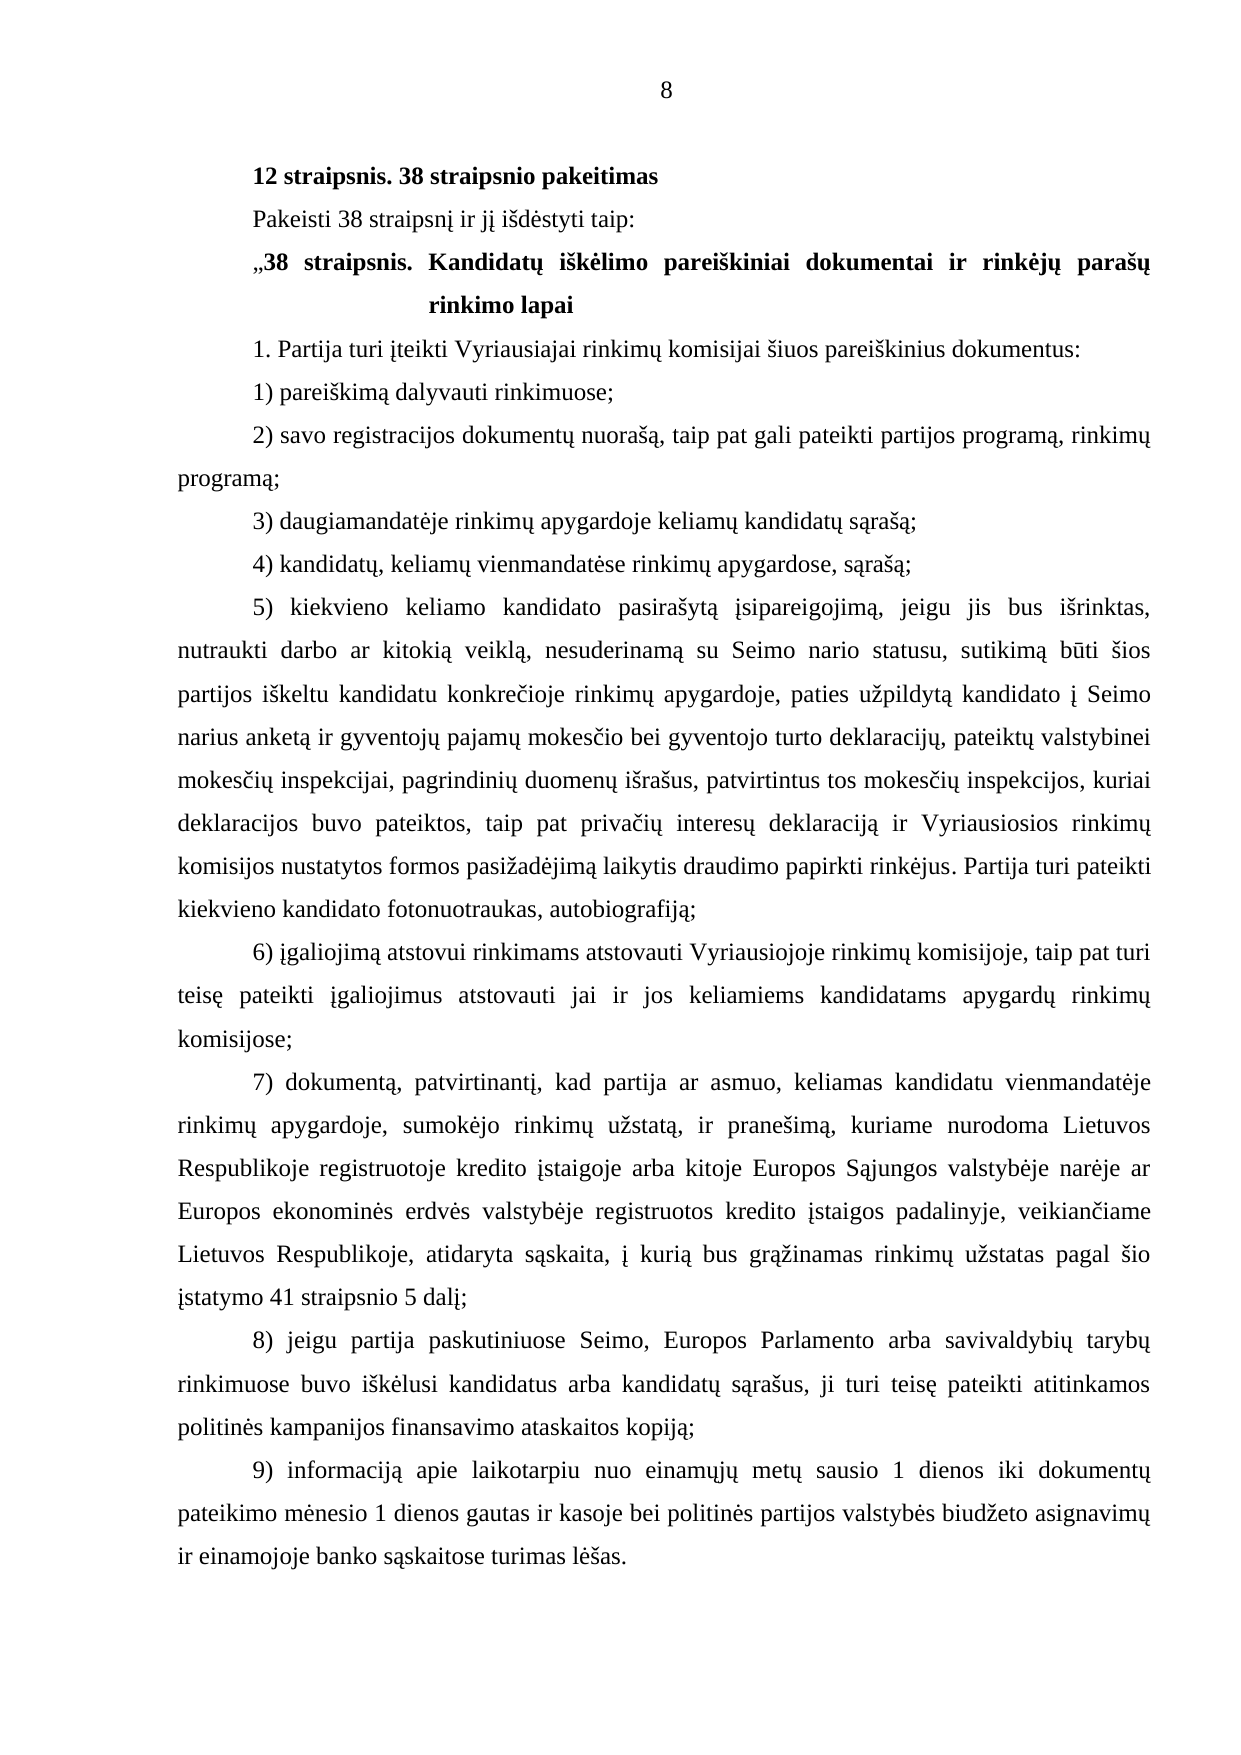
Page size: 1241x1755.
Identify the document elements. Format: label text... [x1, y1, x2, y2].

text Pakeisti 38 straipsnį ir jį išdėstyti taip: [177, 204, 1152, 233]
text 1) pareiškimą dalyvauti rinkimuose; [177, 377, 1152, 406]
text 1. Partija turi įteikti Vyriausiajai rinkimų komisijai šiuos pareiškinius dokumentus: [177, 334, 1152, 362]
text „38 straipsnis. Kandidatų iškėlimo pareiškiniai dokumentai ir rinkėjų parašų rinkimo lapai [252, 247, 1152, 319]
text 2) savo registracijos dokumentų nuorašą, taip pat gali pateikti partijos programą, rinkimų programą; [177, 420, 1152, 492]
text 5) kiekvieno keliamo kandidato pasirašytą įsipareigojimą, jeigu jis bus išrinktas, nutraukti darbo ar kitokią veiklą, nesuderinamą su Seimo nario statusu, sutikimą būti šios partijos iškeltu kandidatu konkrečioje rinkimų apygardoje, paties užpildytą kandidato į Seimo narius anketą ir gyventojų pajamų mokesčio bei gyventojo turto deklaracijų, pateiktų valstybinei mokesčių inspekcijai, pagrindinių duomenų išrašus, patvirtintus tos mokesčių inspekcijos, kuriai deklaracijos buvo pateiktos, taip pat privačių interesų deklaraciją ir Vyriausiosios rinkimų komisijos nustatytos formos pasižadėjimą laikytis draudimo papirkti rinkėjus. Partija turi pateikti kiekvieno kandidato fotonuotraukas, autobiografiją; [177, 592, 1152, 923]
text 6) įgaliojimą atstovui rinkimams atstovauti Vyriausiojoje rinkimų komisijoje, taip pat turi teisę pateikti įgaliojimus atstovauti jai ir jos keliamiems kandidatams apygardų rinkimų komisijose; [177, 937, 1152, 1052]
text 7) dokumentą, patvirtinantį, kad partija ar asmuo, keliamas kandidatu vienmandatėje rinkimų apygardoje, sumokėjo rinkimų užstatą, ir pranešimą, kuriame nurodoma Lietuvos Respublikoje registruotoje kredito įstaigoje arba kitoje Europos Sąjungos valstybėje narėje ar Europos ekonominės erdvės valstybėje registruotos kredito įstaigos padalinyje, veikiančiame Lietuvos Respublikoje, atidaryta sąskaita, į kurią bus grąžinamas rinkimų užstatas pagal šio įstatymo 41 straipsnio 5 dalį; [177, 1067, 1152, 1311]
text 8) jeigu partija paskutiniuose Seimo, Europos Parlamento arba savivaldybių tarybų rinkimuose buvo iškėlusi kandidatus arba kandidatų sąrašus, ji turi teisę pateikti atitinkamos politinės kampanijos finansavimo ataskaitos kopiją; [177, 1326, 1152, 1441]
text 12 straipsnis. 38 straipsnio pakeitimas [177, 161, 1152, 190]
text 4) kandidatų, keliamų vienmandatėse rinkimų apygardose, sąrašą; [177, 549, 1152, 578]
text 9) informaciją apie laikotarpiu nuo einamųjų metų sausio 1 dienos iki dokumentų pateikimo mėnesio 1 dienos gautas ir kasoje bei politinės partijos valstybės biudžeto asignavimų ir einamojoje banko sąskaitose turimas lėšas. [177, 1455, 1152, 1570]
text 3) daugiamandatėje rinkimų apygardoje keliamų kandidatų sąrašą; [177, 506, 1152, 535]
